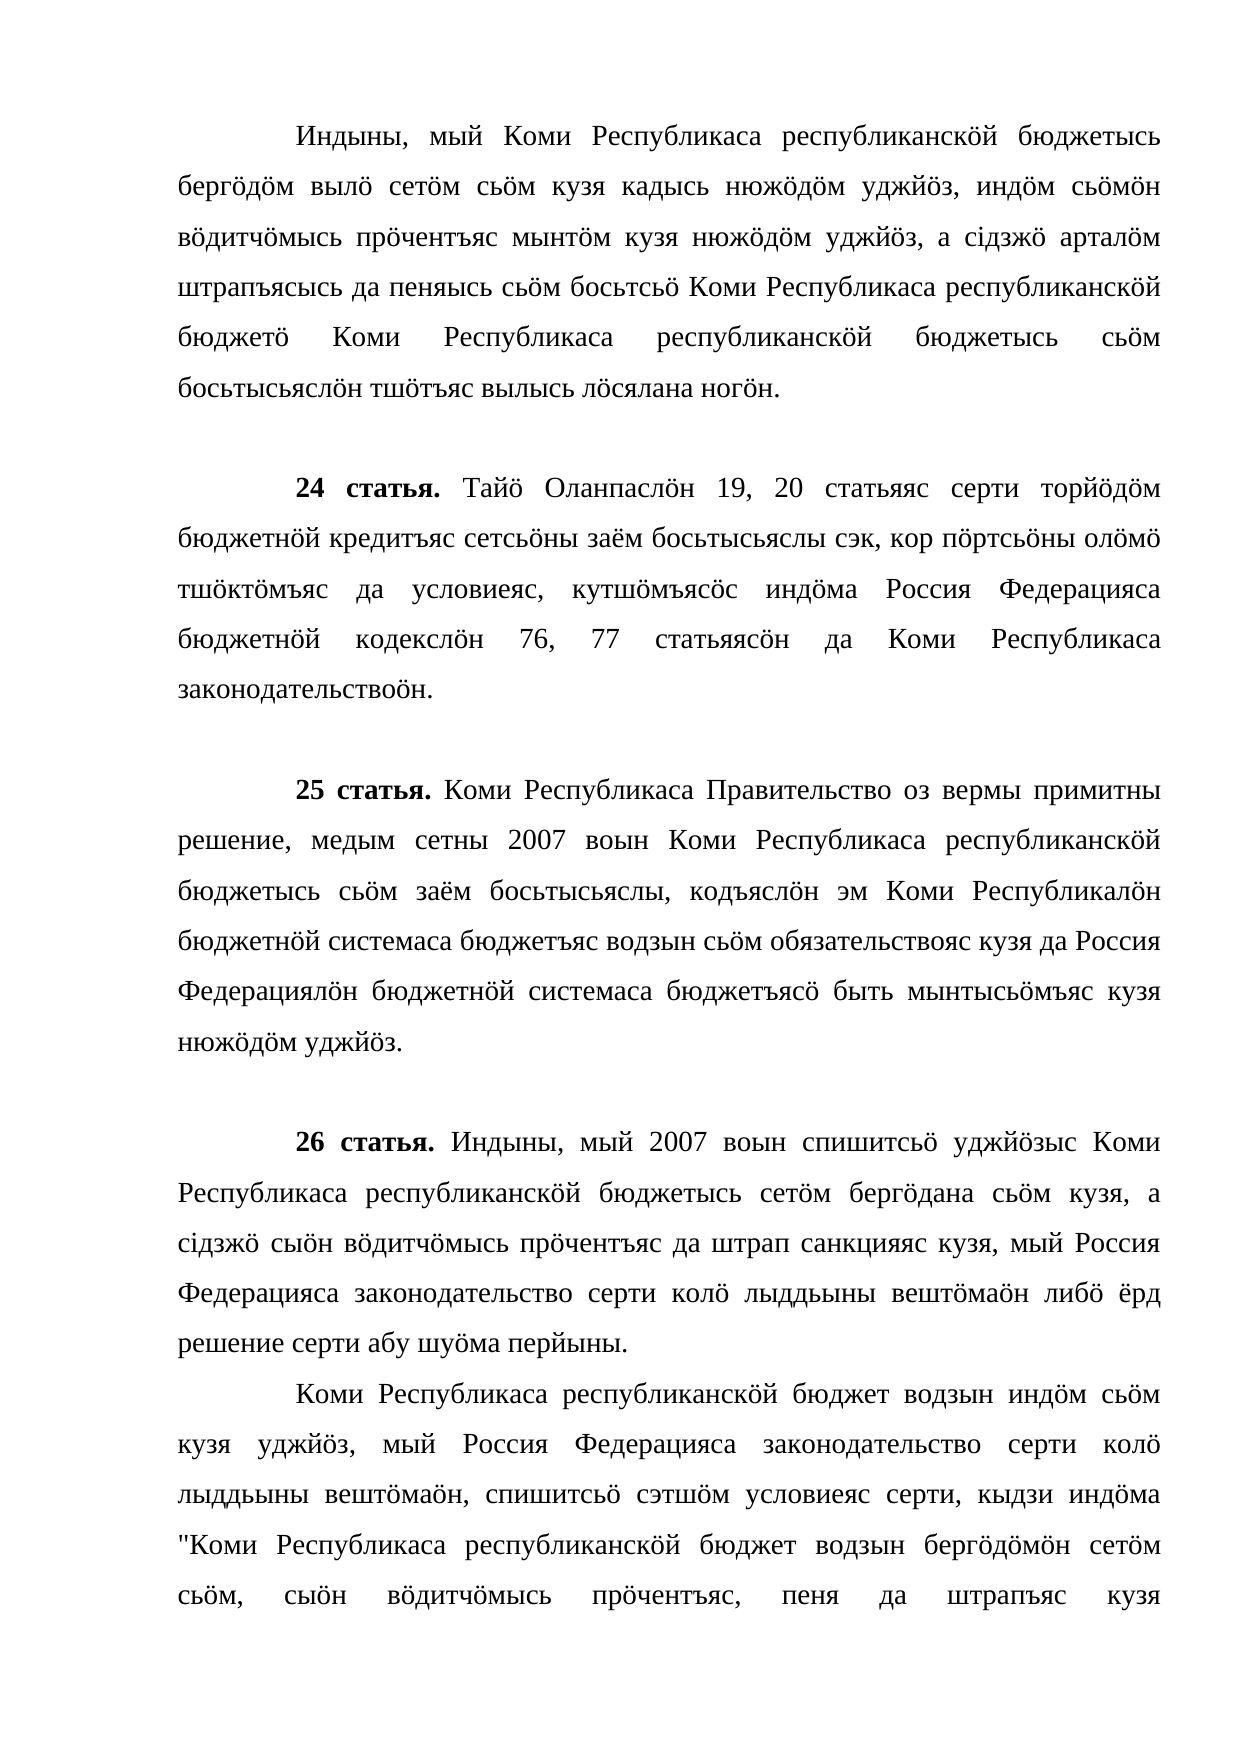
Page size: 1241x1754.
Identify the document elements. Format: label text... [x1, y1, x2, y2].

text 26 статья. Индыны, мый 2007 воын спишитсьö уджйöзыс Коми Республикаса республиканскöй бюджетысь сетöм бергöдана сьöм кузя, а сiдзжö сыöн вöдитчöмысь прöчентъяс да штрап санкцияяс кузя, мый Россия Федерацияса законодательство серти колö лыддьыны вештöмаöн либö ёрд решение серти абу шуöма перйыны. [177, 1124, 1162, 1359]
text 25 статья. Коми Республикаса Правительство оз вермы примитны решение, медым сетны 2007 воын Коми Республикаса республиканскöй бюджетысь сьöм заём босьтысьяслы, кодъяслöн эм Коми Республикалöн бюджетнöй системаса бюджетъяс водзын сьöм обязательствояс кузя да Россия Федерациялöн бюджетнöй системаса бюджетъясö быть мынтысьöмъяс кузя нюжöдöм уджйöз. [177, 772, 1162, 1057]
text 24 статья. Тайö Оланпаслöн 19, 20 статьяяс серти торйöдöм бюджетнöй кредитъяс сетсьöны заём босьтысьяслы сэк, кор пöртсьöны олöмö тшöктöмъяс да условиеяс, кутшöмъясöс индöма Россия Федерацияса бюджетнöй кодекслöн 76, 77 статьяясöн да Коми Республикаса законодательствоöн. [177, 470, 1162, 705]
text Индыны, мый Коми Республикаса республиканскöй бюджетысь бергöдöм вылö сетöм сьöм кузя кадысь нюжöдöм уджйöз, индöм сьöмöн вöдитчöмысь прöчентъяс мынтöм кузя нюжöдöм уджйöз, а сiдзжö арталöм штрапъясысь да пеняысь сьöм босьтсьö Коми Республикаса республиканскöй бюджетö Коми Республикаса республиканскöй бюджетысь сьöм босьтысьяслöн тшöтъяс вылысь лöсялана ногöн. [177, 118, 1162, 403]
text Коми Республикаса республиканскöй бюджет водзын индöм сьöм кузя уджйöз, мый Россия Федерацияса законодательство серти колö лыддьыны вештöмаöн, спишитсьö сэтшöм условиеяс серти, кыдзи индöма "Коми Республикаса республиканскöй бюджет водзын бергöдöмöн сетöм сьöм, сыöн вöдитчöмысь прöчентъяс, пеня да штрапъяс кузя [177, 1376, 1162, 1611]
